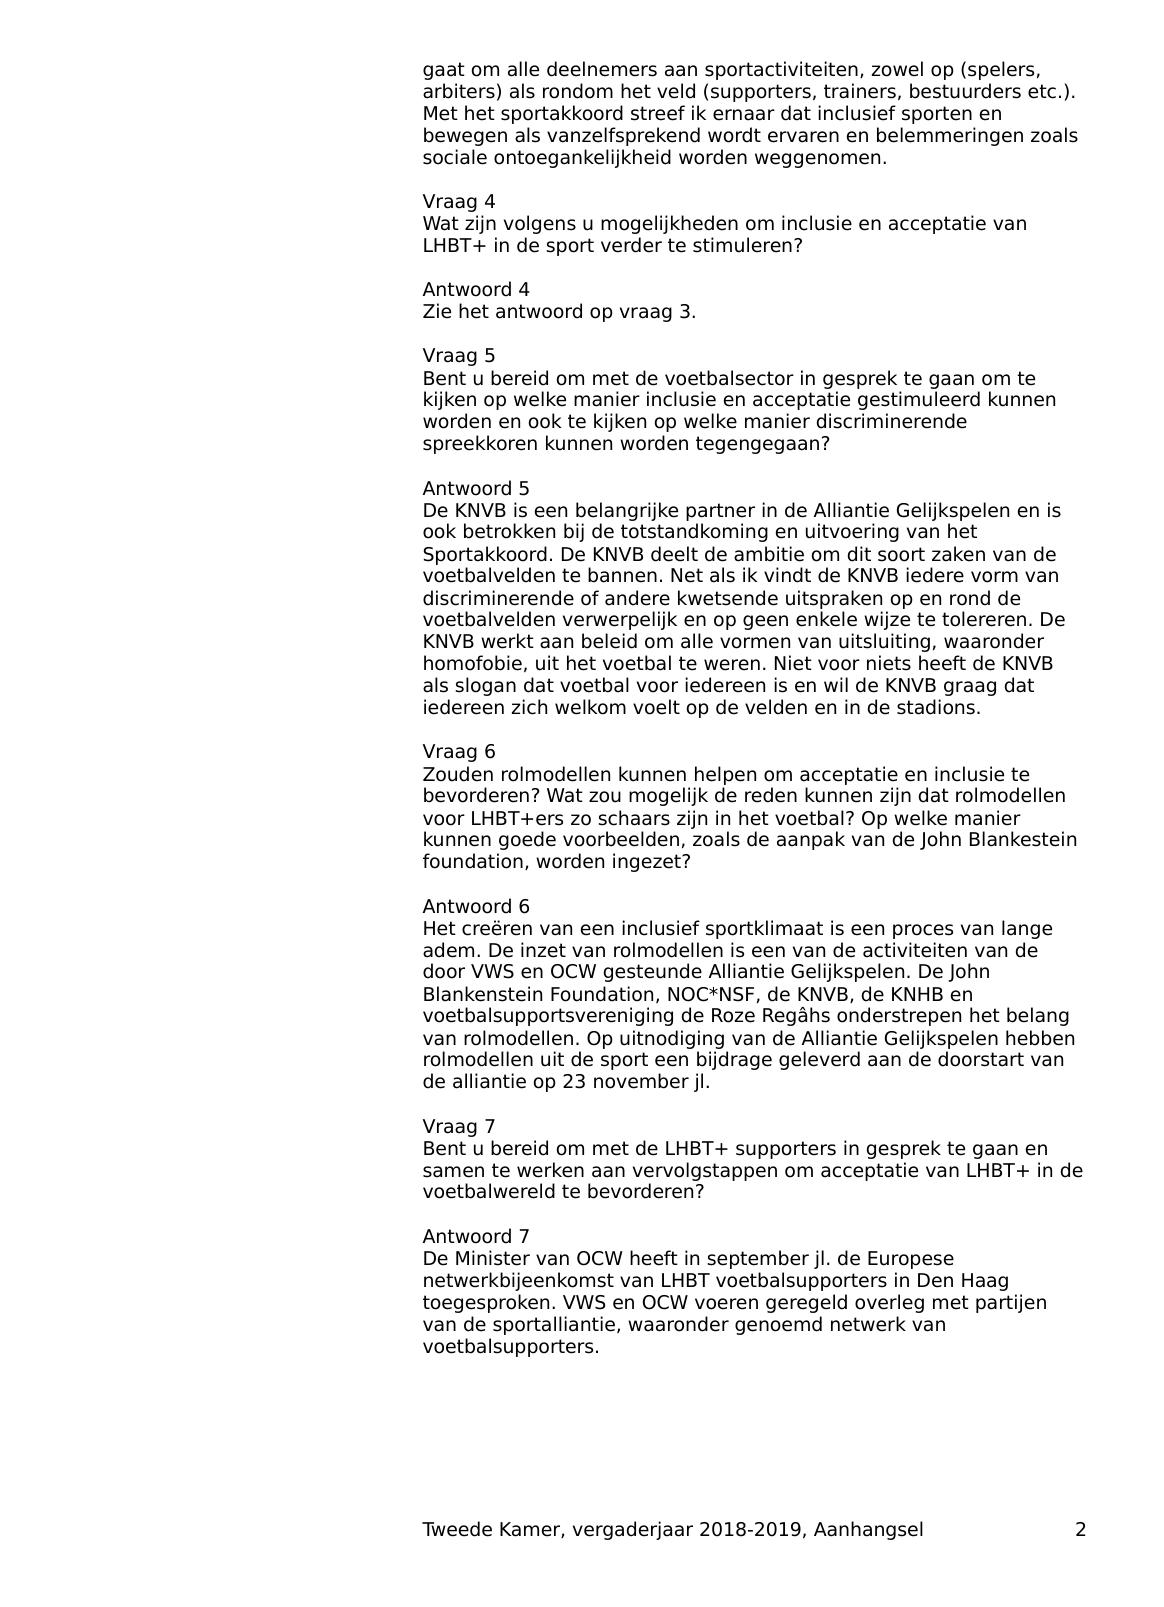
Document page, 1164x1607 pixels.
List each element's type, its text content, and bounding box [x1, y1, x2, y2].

text Bent u bereid om met de voetbalsector in gesprek te gaan om te kijken op welke manier inclusie en acceptatie gestimuleerd kunnen worden en ook te kijken op welke manier discriminerende spreekkoren kunnen worden tegengegaan? [422, 367, 1087, 455]
text Het creëren van een inclusief sportklimaat is een proces van lange adem. De inzet van rolmodellen is een van de activiteiten van de door VWS en OCW gesteunde Alliantie Gelijkspelen. De John Blankenstein Foundation, NOC*NSF, de KNVB, de KNHB en voetbalsupportsvereniging de Roze Regâhs onderstrepen het belang van rolmodellen. Op uitnodiging van de Alliantie Gelijkspelen hebben rolmodellen uit de sport een bijdrage geleverd aan de doorstart van de alliantie op 23 november jl. [422, 917, 1087, 1093]
text Vraag 6 [422, 741, 1087, 763]
text Vraag 7 [422, 1116, 1087, 1137]
text Antwoord 4 [422, 279, 1087, 301]
text De KNVB is een belangrijke partner in de Alliantie Gelijkspelen en is ook betrokken bij de totstandkoming en uitvoering van het Sportakkoord. De KNVB deelt de ambitie om dit soort zaken van de voetbalvelden te bannen. Net als ik vindt de KNVB iedere vorm van discriminerende of andere kwetsende uitspraken op en rond de voetbalvelden verwerpelijk en op geen enkele wijze te tolereren. De KNVB werkt aan beleid om alle vormen van uitsluiting, waaronder homofobie, uit het voetbal te weren. Niet voor niets heeft de KNVB als slogan dat voetbal voor iedereen is en wil de KNVB graag dat iedereen zich welkom voelt op de velden en in de stadions. [422, 499, 1087, 719]
text Antwoord 5 [422, 477, 1087, 499]
text De Minister van OCW heeft in september jl. de Europese netwerkbijeenkomst van LHBT voetbalsupporters in Den Haag toegesproken. VWS en OCW voeren geregeld overleg met partijen van de sportalliantie, waaronder genoemd netwerk van voetbalsupporters. [422, 1248, 1087, 1357]
text Vraag 5 [422, 345, 1087, 367]
text Wat zijn volgens u mogelijkheden om inclusie en acceptatie van LHBT+ in de sport verder te stimuleren? [422, 213, 1087, 257]
text Antwoord 7 [422, 1226, 1087, 1248]
text Zouden rolmodellen kunnen helpen om acceptatie en inclusie te bevorderen? Wat zou mogelijk de reden kunnen zijn dat rolmodellen voor LHBT+ers zo schaars zijn in het voetbal? Op welke manier kunnen goede voorbeelden, zoals de aanpak van de John Blankestein foundation, worden ingezet? [422, 763, 1087, 873]
text Zie het antwoord op vraag 3. [422, 301, 1087, 323]
text gaat om alle deelnemers aan sportactiviteiten, zowel op (spelers, arbiters) als rondom het veld (supporters, trainers, bestuurders etc.). Met het sportakkoord streef ik ernaar dat inclusief sporten en bewegen als vanzelfsprekend wordt ervaren en belemmeringen zoals sociale ontoegankelijkheid worden weggenomen. [422, 59, 1087, 169]
text Bent u bereid om met de LHBT+ supporters in gesprek te gaan en samen te werken aan vervolgstappen om acceptatie van LHBT+ in de voetbalwereld te bevorderen? [422, 1137, 1087, 1203]
text Antwoord 6 [422, 896, 1087, 917]
text Vraag 4 [422, 191, 1087, 213]
